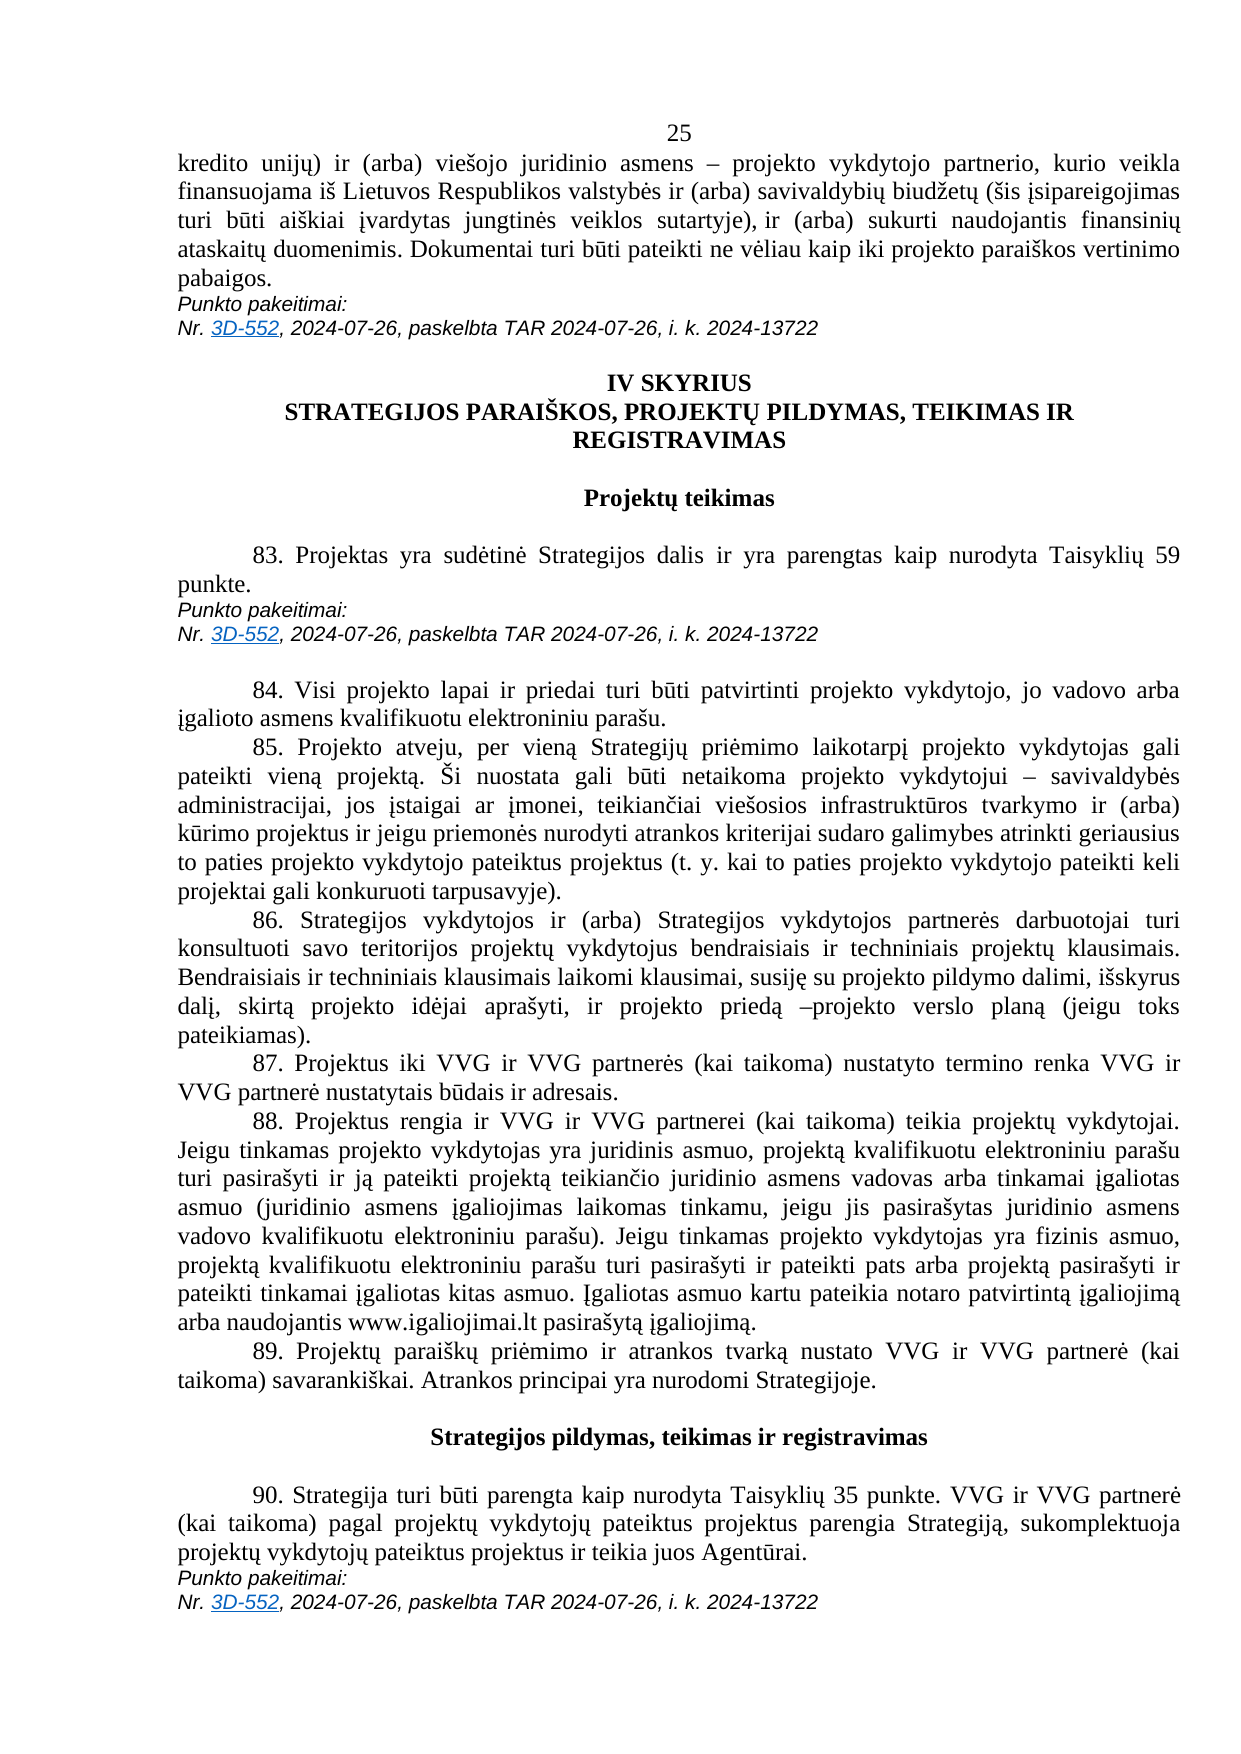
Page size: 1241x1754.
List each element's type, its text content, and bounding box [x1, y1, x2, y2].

text 89. Projektų paraiškų priėmimo ir atrankos tvarką nustato VVG ir VVG partnerė (kai taikoma) savarankiškai. Atrankos principai yra nurodomi Strategijoje. [177, 1336, 1181, 1393]
text IV SKYRIUS [177, 368, 1181, 397]
text 88. Projektus rengia ir VVG ir VVG partnerei (kai taikoma) teikia projektų vykdytojai. Jeigu tinkamas projekto vykdytojas yra juridinis asmuo, projektą kvalifikuotu elektroniniu parašu turi pasirašyti ir ją pateikti projektą teikiančio juridinio asmens vadovas arba tinkamai įgaliotas asmuo (juridinio asmens įgaliojimas laikomas tinkamu, jeigu jis pasirašytas juridinio asmens vadovo kvalifikuotu elektroniniu parašu). Jeigu tinkamas projekto vykdytojas yra fizinis asmuo, projektą kvalifikuotu elektroniniu parašu turi pasirašyti ir pateikti pats arba projektą pasirašyti ir pateikti tinkamai įgaliotas kitas asmuo. Įgaliotas asmuo kartu pateikia notaro patvirtintą įgaliojimą arba naudojantis www.igaliojimai.lt pasirašytą įgaliojimą. [177, 1106, 1181, 1336]
text Nr. 3D-552, 2024-07-26, paskelbta TAR 2024-07-26, i. k. 2024-13722 [177, 1590, 1181, 1614]
text Nr. 3D-552, 2024-07-26, paskelbta TAR 2024-07-26, i. k. 2024-13722 [177, 315, 1181, 339]
text 84. Visi projekto lapai ir priedai turi būti patvirtinti projekto vykdytojo, jo vadovo arba įgalioto asmens kvalifikuotu elektroniniu parašu. [177, 675, 1181, 732]
text Punkto pakeitimai: [177, 598, 1181, 622]
text Punkto pakeitimai: [177, 291, 1181, 315]
text Projektų teikimas [177, 483, 1181, 512]
text Strategijos pildymas, teikimas ir registravimas [177, 1422, 1181, 1451]
text 90. Strategija turi būti parengta kaip nurodyta Taisyklių 35 punkte. VVG ir VVG partnerė (kai taikoma) pagal projektų vykdytojų pateiktus projektus parengia Strategiją, sukomplektuoja projektų vykdytojų pateiktus projektus ir teikia juos Agentūrai. [177, 1480, 1181, 1566]
text 83. Projektas yra sudėtinė Strategijos dalis ir yra parengtas kaip nurodyta Taisyklių 59 punkte. [177, 541, 1181, 598]
text 86. Strategijos vykdytojos ir (arba) Strategijos vykdytojos partnerės darbuotojai turi konsultuoti savo teritorijos projektų vykdytojus bendraisiais ir techniniais projektų klausimais. Bendraisiais ir techniniais klausimais laikomi klausimai, susiję su projekto pildymo dalimi, išskyrus dalį, skirtą projekto idėjai aprašyti, ir projekto priedą –projekto verslo planą (jeigu toks pateikiamas). [177, 905, 1181, 1048]
text STRATEGIJOS PARAIŠKOS, PROJEKTŲ PILDYMAS, TEIKIMAS IR REGISTRAVIMAS [177, 397, 1181, 454]
text 85. Projekto atveju, per vieną Strategijų priėmimo laikotarpį projekto vykdytojas gali pateikti vieną projektą. Ši nuostata gali būti netaikoma projekto vykdytojui – savivaldybės administracijai, jos įstaigai ar įmonei, teikiančiai viešosios infrastruktūros tvarkymo ir (arba) kūrimo projektus ir jeigu priemonės nurodyti atrankos kriterijai sudaro galimybes atrinkti geriausius to paties projekto vykdytojo pateiktus projektus (t. y. kai to paties projekto vykdytojo pateikti keli projektai gali konkuruoti tarpusavyje). [177, 732, 1181, 905]
text Punkto pakeitimai: [177, 1566, 1181, 1590]
text kredito unijų) ir (arba) viešojo juridinio asmens – projekto vykdytojo partnerio, kurio veikla finansuojama iš Lietuvos Respublikos valstybės ir (arba) savivaldybių biudžetų (šis įsipareigojimas turi būti aiškiai įvardytas jungtinės veiklos sutartyje), ir (arba) sukurti naudojantis finansinių ataskaitų duomenimis. Dokumentai turi būti pateikti ne vėliau kaip iki projekto paraiškos vertinimo pabaigos. [177, 148, 1181, 291]
text 87. Projektus iki VVG ir VVG partnerės (kai taikoma) nustatyto termino renka VVG ir VVG partnerė nustatytais būdais ir adresais. [177, 1048, 1181, 1106]
text Nr. 3D-552, 2024-07-26, paskelbta TAR 2024-07-26, i. k. 2024-13722 [177, 622, 1181, 646]
